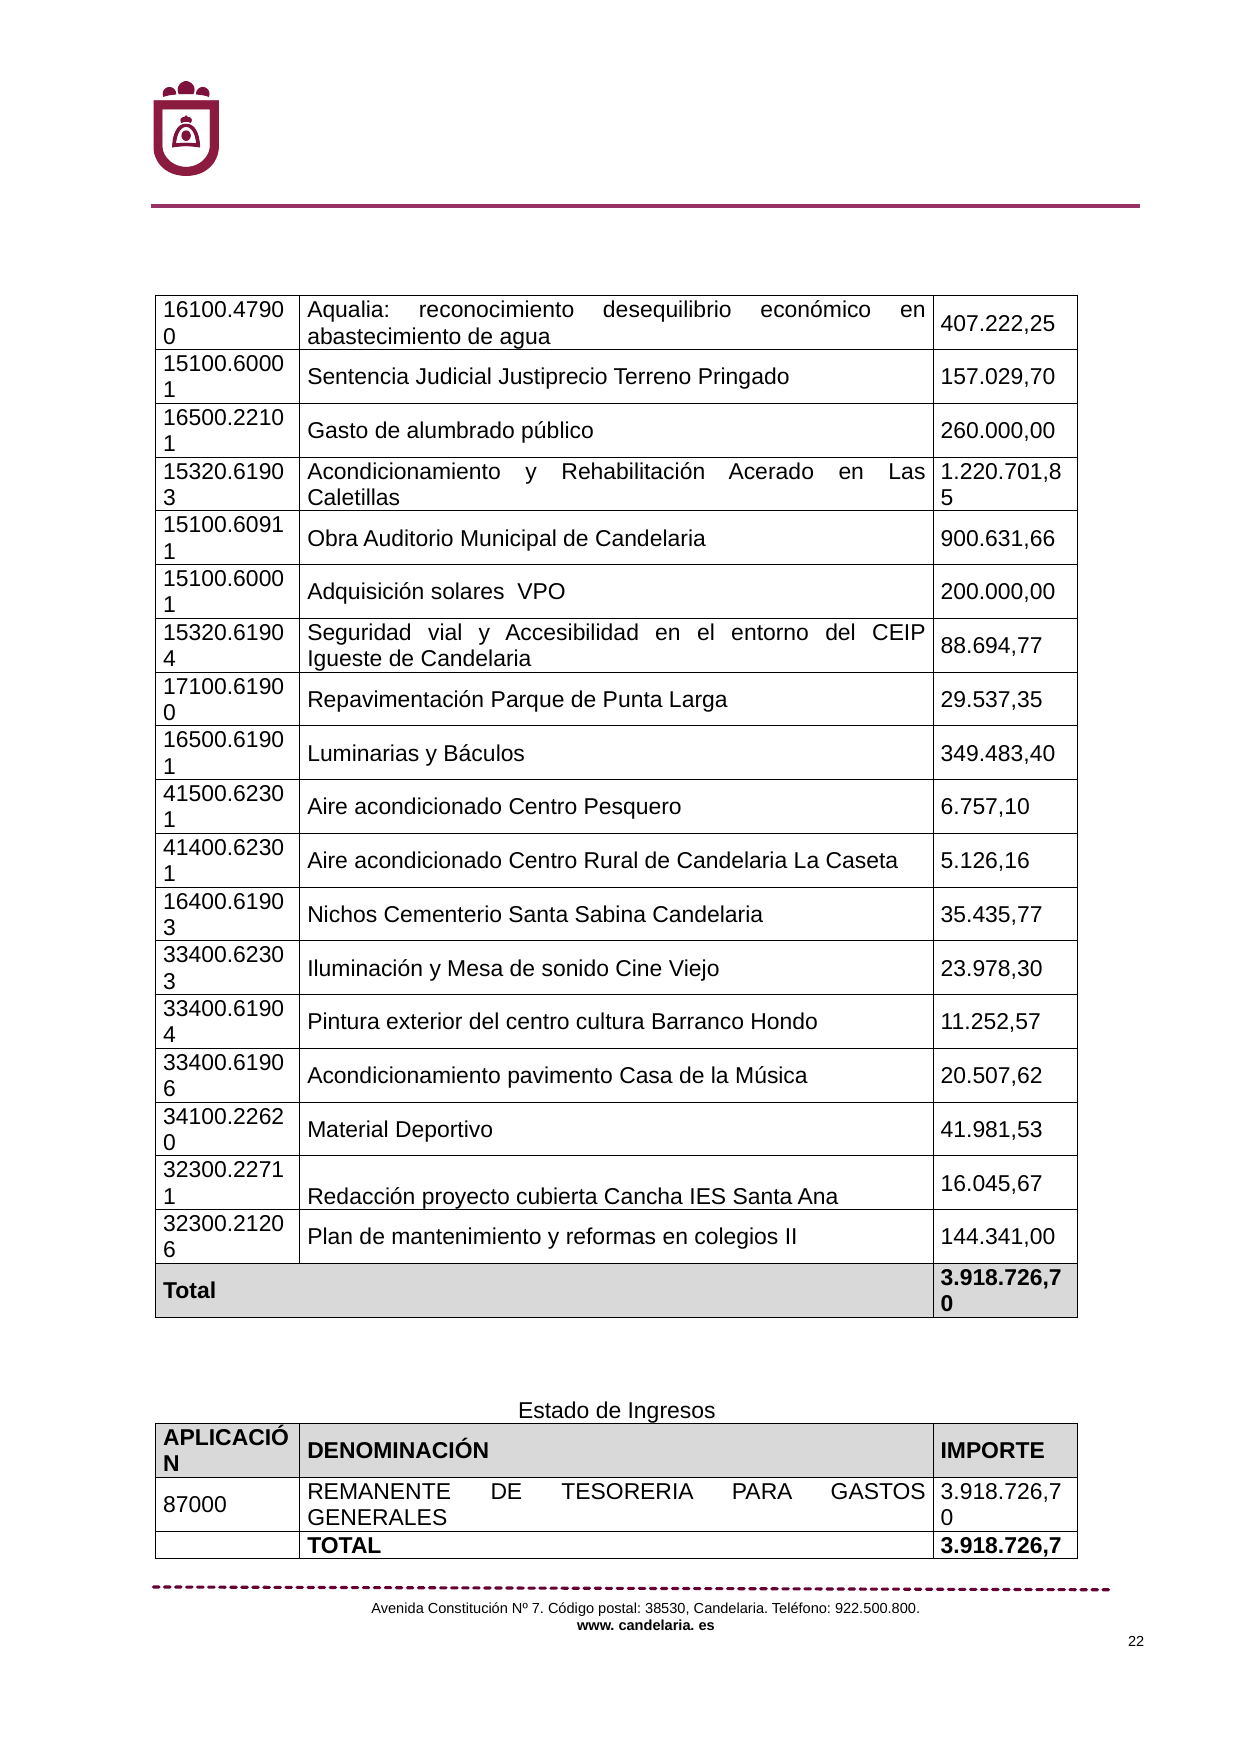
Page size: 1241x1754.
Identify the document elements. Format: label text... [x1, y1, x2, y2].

table_cell 16500.22101 [156, 404, 299, 457]
table_cell TOTAL [300, 1532, 933, 1558]
table_cell 35.435,77 [934, 888, 1077, 940]
table_cell 16400.61903 [156, 888, 299, 940]
table_cell APLICACIÓN [156, 1424, 299, 1477]
table_cell REMANENTE DE TESORERIA PARA GASTOS GENERALES [300, 1478, 933, 1531]
table_cell 260.000,00 [934, 404, 1077, 457]
table_cell 87000 [156, 1478, 299, 1531]
table_cell 20.507,62 [934, 1049, 1077, 1102]
table_cell 144.341,00 [934, 1210, 1077, 1263]
table_cell Plan de mantenimiento y reformas en colegios II [300, 1210, 933, 1263]
table_cell 157.029,70 [934, 350, 1077, 403]
table_cell 3.918.726,7 [934, 1532, 1077, 1558]
table_cell 41.981,53 [934, 1103, 1077, 1155]
table_cell 33400.62303 [156, 941, 299, 994]
table_cell 34100.22620 [156, 1103, 299, 1155]
table_cell [933, 1318, 1077, 1397]
table_cell Acondicionamiento pavimento Casa de la Música [300, 1049, 933, 1102]
table_cell Pintura exterior del centro cultura Barranco Hondo [300, 995, 933, 1048]
table_cell Redacción proyecto cubierta Cancha IES Santa Ana [300, 1156, 933, 1209]
table_cell 407.222,25 [934, 296, 1077, 349]
table_cell 5.126,16 [934, 834, 1077, 887]
table_cell [156, 1318, 300, 1397]
table_cell Adquisición solares VPO [300, 565, 933, 618]
table_cell 41400.62301 [156, 834, 299, 887]
table_cell 32300.22711 [156, 1156, 299, 1209]
table_cell 33400.61904 [156, 995, 299, 1048]
table_cell Aire acondicionado Centro Rural de Candelaria La Caseta [300, 834, 933, 887]
table_cell 15320.61904 [156, 619, 299, 672]
table_cell 11.252,57 [934, 995, 1077, 1048]
table_cell 17100.61900 [156, 673, 299, 725]
table_cell 29.537,35 [934, 673, 1077, 725]
table_cell Obra Auditorio Municipal de Candelaria [300, 511, 933, 564]
table_cell Luminarias y Báculos [300, 726, 933, 779]
table_cell 16100.47900 [156, 296, 299, 349]
table_cell 15100.60001 [156, 565, 299, 618]
table_cell Nichos Cementerio Santa Sabina Candelaria [300, 888, 933, 940]
table_cell 349.483,40 [934, 726, 1077, 779]
table_cell IMPORTE [934, 1424, 1077, 1477]
table_cell 41500.62301 [156, 780, 299, 833]
table_cell 3.918.726,70 [934, 1264, 1077, 1317]
table_cell 32300.21206 [156, 1210, 299, 1263]
table_cell Total [156, 1264, 933, 1317]
table_cell Aire acondicionado Centro Pesquero [300, 780, 933, 833]
table_cell Iluminación y Mesa de sonido Cine Viejo [300, 941, 933, 994]
table_cell Sentencia Judicial Justiprecio Terreno Pringado [300, 350, 933, 403]
table_cell 3.918.726,70 [934, 1478, 1077, 1531]
table_cell Seguridad vial y Accesibilidad en el entorno del CEIP Igueste de Candelaria [300, 619, 933, 672]
table_cell Material Deportivo [300, 1103, 933, 1155]
table_cell Aqualia: reconocimiento desequilibrio económico en abastecimiento de agua [300, 296, 933, 349]
table_cell 88.694,77 [934, 619, 1077, 672]
table_cell [156, 1532, 299, 1558]
table_cell 200.000,00 [934, 565, 1077, 618]
table_cell [300, 1318, 933, 1397]
table_cell Gasto de alumbrado público [300, 404, 933, 457]
table_cell 6.757,10 [934, 780, 1077, 833]
table_cell Estado de Ingresos [156, 1397, 1077, 1423]
table_cell 16500.61901 [156, 726, 299, 779]
table_cell 16.045,67 [934, 1156, 1077, 1209]
table_cell 33400.61906 [156, 1049, 299, 1102]
table_cell 15320.61903 [156, 458, 299, 510]
table_cell Repavimentación Parque de Punta Larga [300, 673, 933, 725]
table_cell 1.220.701,85 [934, 458, 1077, 510]
table_cell 15100.60911 [156, 511, 299, 564]
table_cell DENOMINACIÓN [300, 1424, 933, 1477]
table_cell 900.631,66 [934, 511, 1077, 564]
table_cell Acondicionamiento y Rehabilitación Acerado en Las Caletillas [300, 458, 933, 510]
table_cell 15100.60001 [156, 350, 299, 403]
table_cell 23.978,30 [934, 941, 1077, 994]
